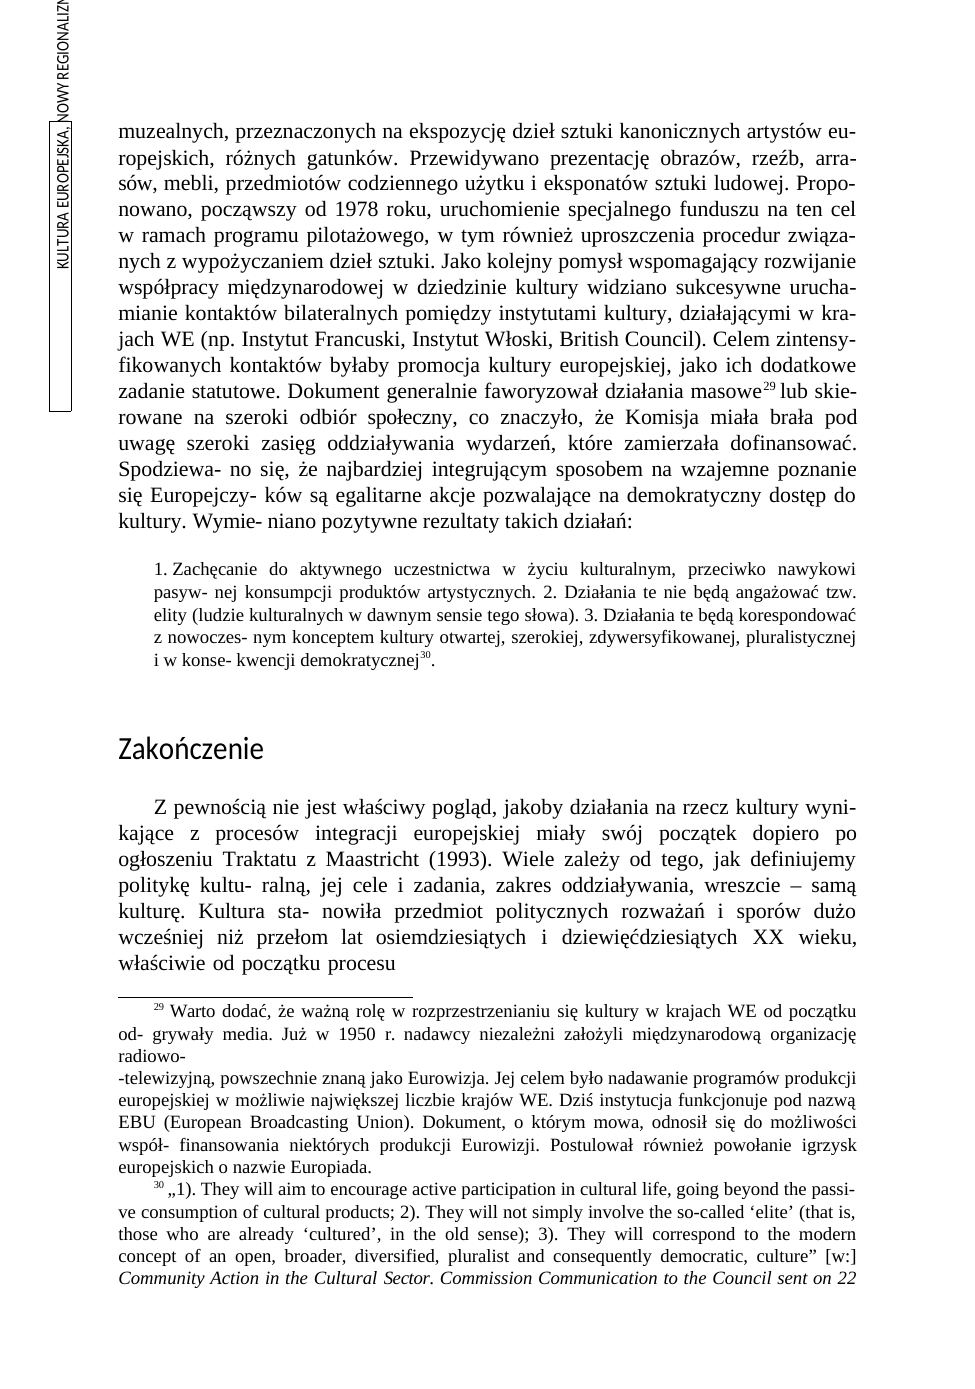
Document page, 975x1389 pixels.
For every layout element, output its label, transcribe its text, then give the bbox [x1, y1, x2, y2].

text 30 „1). They will aim to encourage active participation in cultural life, going beyond the passi- ve consumption of cultural products; 2). They will not simply involve the so-called ‘elite’ (that is, those who are already ‘cultured’, in the old sense); 3). They will correspond to the modern concept of an open, broader, diversified, pluralist and consequently democratic, culture” [w:] Community Action in the Cultural Sector. Commission Communication to the Council sent on 22 [118, 1178, 857, 1289]
text -telewizyjną, powszechnie znaną jako Eurowizja. Jej celem było nadawanie programów produkcji europejskiej w możliwie największej liczbie krajów WE. Dziś instytucja funkcjonuje pod nazwą EBU (European Broadcasting Union). Dokument, o którym mowa, odnosił się do możliwości współ- finansowania niektórych produkcji Eurowizji. Postulował również powołanie igrzysk europejskich o nazwie Europiada. [118, 1067, 857, 1177]
list Zachęcanie do aktywnego uczestnictwa w życiu kulturalnym, przeciwko nawykowi pasyw- nej konsumpcji produktów artystycznych. 2. Działania te nie będą angażować tzw. elity (ludzie kulturalnych w dawnym sensie tego słowa). 3. Działania te będą korespondować z nowoczes- nym konceptem kultury otwartej, szerokiej, zdywersyfikowanej, pluralistycznej i w konse- kwencji demokratycznej30. [153, 558, 857, 670]
text 29 Warto dodać, że ważną rolę w rozprzestrzenianiu się kultury w krajach WE od początku od- grywały media. Już w 1950 r. nadawcy niezależni założyli międzynarodową organizację radiowo- [118, 1000, 857, 1066]
subtitle Zakończenie [118, 728, 975, 767]
text Z pewnością nie jest właściwy pogląd, jakoby działania na rzecz kultury wyni- kające z procesów integracji europejskiej miały swój początek dopiero po ogłoszeniu Traktatu z Maastricht (1993). Wiele zależy od tego, jak definiujemy politykę kultu- ralną, jej cele i zadania, zakres oddziaływania, wreszcie – samą kulturę. Kultura sta- nowiła przedmiot politycznych rozważań i sporów dużo wcześniej niż przełom lat osiemdziesiątych i dziewięćdziesiątych XX wieku, właściwie od początku procesu [118, 794, 857, 975]
text muzealnych, przeznaczonych na ekspozycję dzieł sztuki kanonicznych artystów eu- ropejskich, różnych gatunków. Przewidywano prezentację obrazów, rzeźb, arra- sów, mebli, przedmiotów codziennego użytku i eksponatów sztuki ludowej. Propo- nowano, począwszy od 1978 roku, uruchomienie specjalnego funduszu na ten cel w ramach programu pilotażowego, w tym również uproszczenia procedur związa- nych z wypożyczaniem dzieł sztuki. Jako kolejny pomysł wspomagający rozwijanie współpracy międzynarodowej w dziedzinie kultury widziano sukcesywne urucha- mianie kontaktów bilateralnych pomiędzy instytutami kultury, działającymi w kra- jach WE (np. Instytut Francuski, Instytut Włoski, British Council). Celem zintensy- fikowanych kontaktów byłaby promocja kultury europejskiej, jako ich dodatkowe zadanie statutowe. Dokument generalnie faworyzował działania masowe29 lub skie- rowane na szeroki odbiór społeczny, co znaczyło, że Komisja miała brała pod uwagę szeroki zasięg oddziaływania wydarzeń, które zamierzała dofinansować. Spodziewa- no się, że najbardziej integrującym sposobem na wzajemne poznanie się Europejczy- ków są egalitarne akcje pozwalające na demokratyczny dostęp do kultury. Wymie- niano pozytywne rezultaty takich działań: [118, 118, 857, 533]
